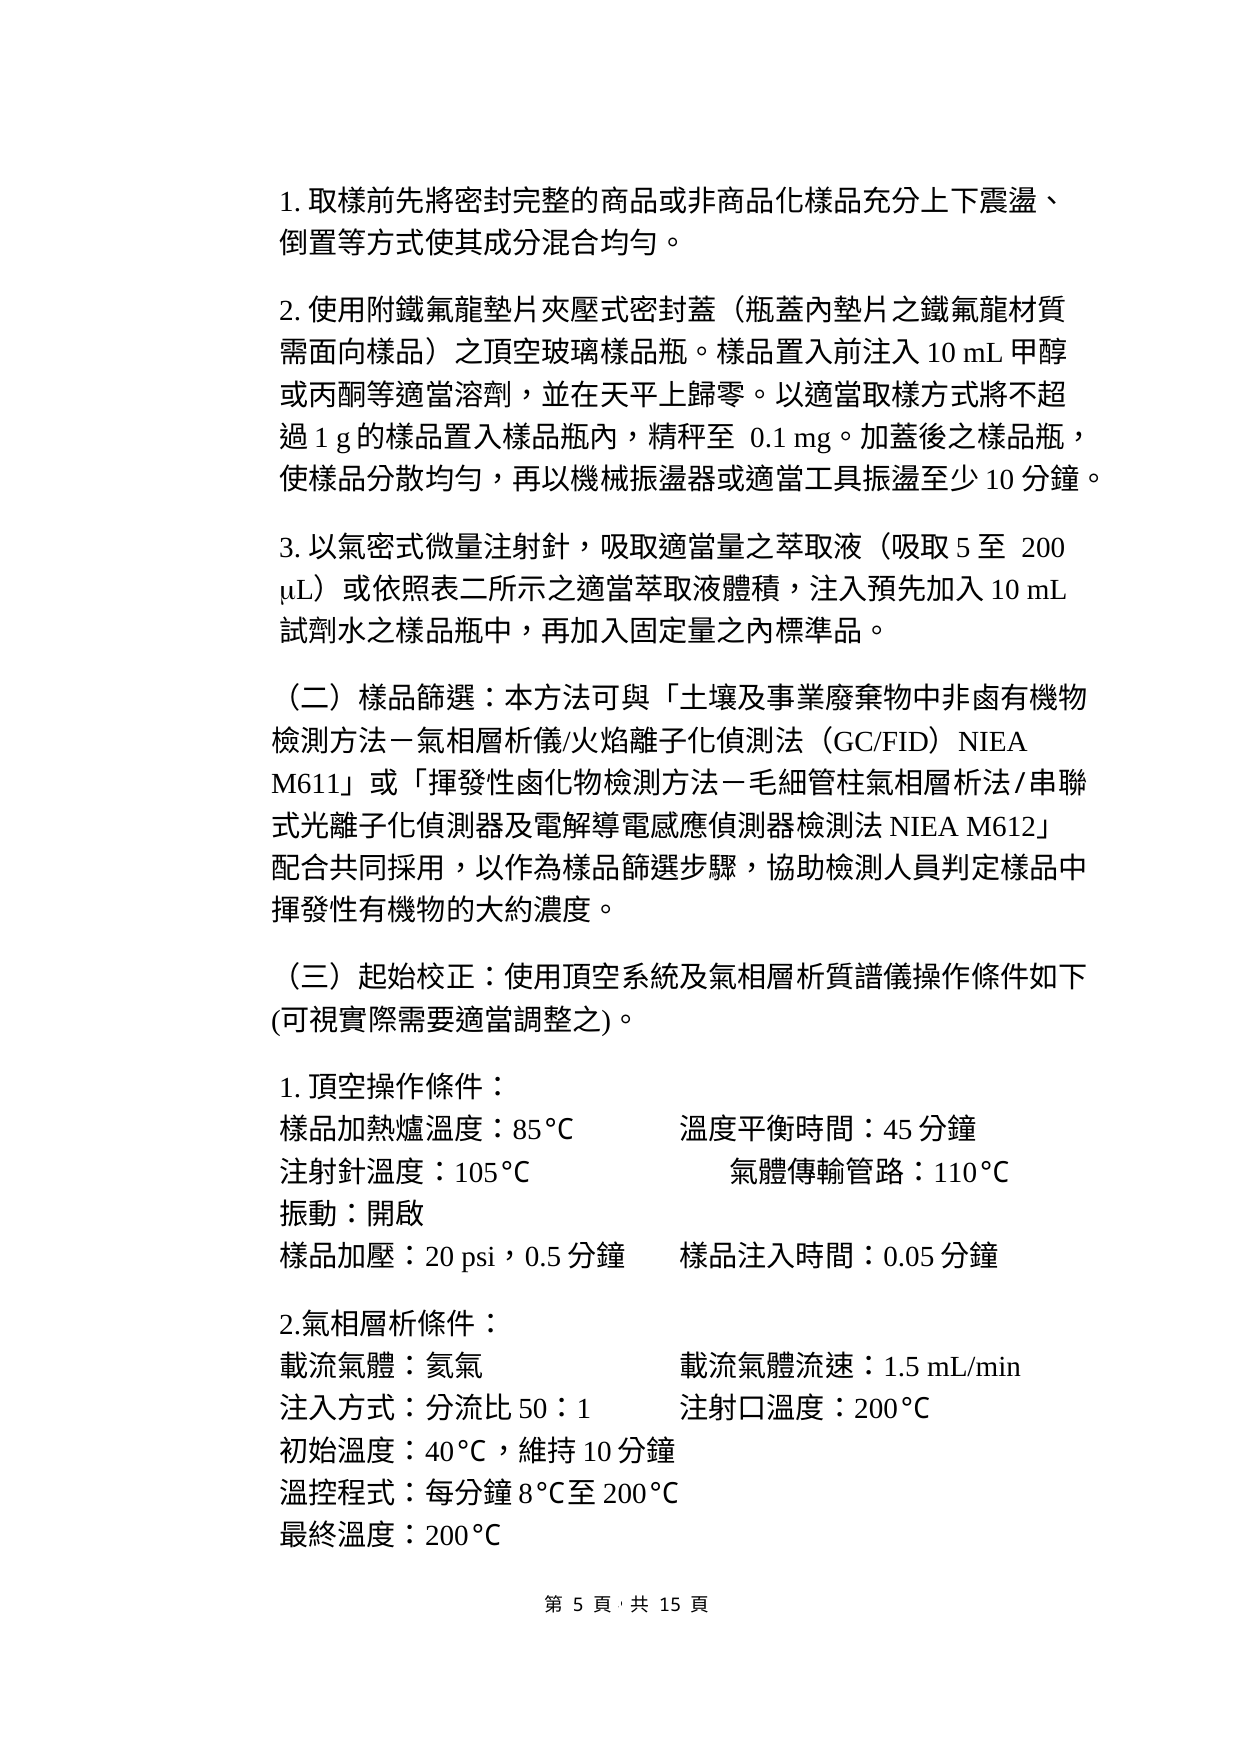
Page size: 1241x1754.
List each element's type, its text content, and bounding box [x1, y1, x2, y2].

subtitle （二）樣品篩選：本方法可與「土壤及事業廢棄物中非鹵有機物檢測方法－氣相層析儀/火焰離子化偵測法（GC/FID）NIEA M611」或「揮發性鹵化物檢測方法－毛細管柱氣相層析法/串聯式光離子化偵測器及電解導電感應偵測器檢測法NIEA M612」配合共同採用，以作為樣品篩選步驟，協助檢測人員判定樣品中揮發性有機物的大約濃度。 [271, 675, 1092, 929]
subtitle 1. 頂空操作條件： 樣品加熱爐溫度：85℃ 溫度平衡時間：45分鐘 注射針溫度：105℃ 氣體傳輸管路：110℃ 振動：開啟 樣品加壓：20 psi，0.5分鐘 樣品注入時間：0.05分鐘 [279, 1063, 1092, 1275]
subtitle 2. 使用附鐵氟龍墊片夾壓式密封蓋（瓶蓋內墊片之鐵氟龍材質需面向樣品）之頂空玻璃樣品瓶。樣品置入前注入10 mL甲醇或丙酮等適當溶劑，並在天平上歸零。以適當取樣方式將不超過1 g的樣品置入樣品瓶內，精秤至 0.1 mg。加蓋後之樣品瓶，使樣品分散均勻，再以機械振盪器或適當工具振盪至少10 分鐘。 [279, 287, 1092, 498]
subtitle 1. 取樣前先將密封完整的商品或非商品化樣品充分上下震盪、倒置等方式使其成分混合均勻。 [279, 177, 1092, 262]
subtitle 2.氣相層析條件： 載流氣體：氦氣 載流氣體流速：1.5 mL/min 注入方式：分流比50：1 注射口溫度：200℃ 初始溫度：40℃，維持10分鐘 溫控程式：每分鐘8℃至200℃ 最終溫度：200℃ [279, 1300, 1092, 1554]
subtitle （三）起始校正：使用頂空系統及氣相層析質譜儀操作條件如下(可視實際需要適當調整之)。 [271, 954, 1092, 1038]
subtitle 3. 以氣密式微量注射針，吸取適當量之萃取液（吸取5 至 200 L）或依照表二所示之適當萃取液體積，注入預先加入10 mL試劑水之樣品瓶中，再加入固定量之內標準品。 [279, 523, 1092, 650]
